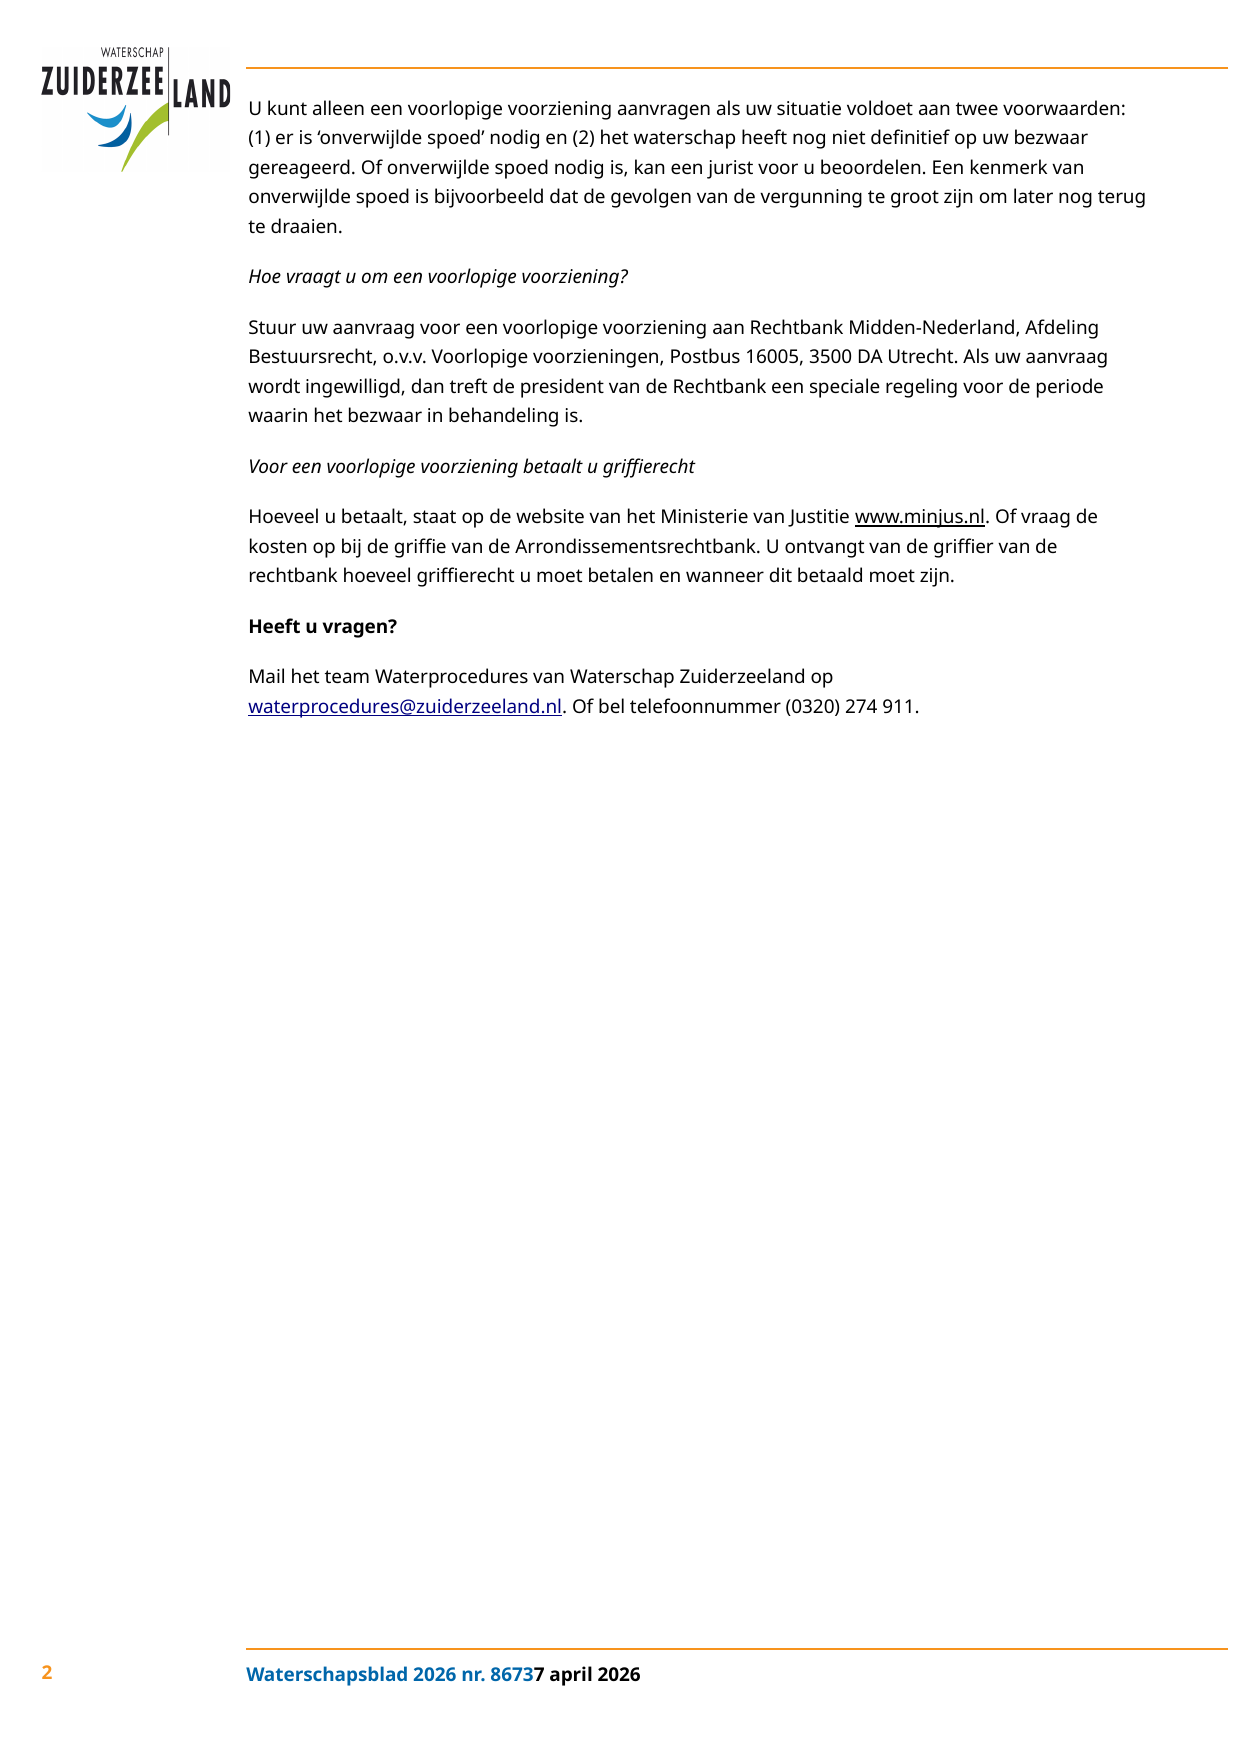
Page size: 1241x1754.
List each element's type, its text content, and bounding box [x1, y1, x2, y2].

text Hoeveel u betaalt, staat op de website van het Ministerie van Justitie www.minjus.nl. Of vraag de kosten op bij de griffie van de Arrondissementsrechtbank. U ontvangt van de griffier van de rechtbank hoeveel griffierecht u moet betalen en wanneer dit betaald moet zijn. [248, 503, 1152, 588]
text Heeft u vragen? [248, 613, 1152, 639]
text Mail het team Waterprocedures van Waterschap Zuiderzeeland op waterprocedures@zuiderzeeland.nl. Of bel telefoonnummer (0320) 274 911. [248, 663, 1152, 719]
text Voor een voorlopige voorziening betaalt u griffierecht [248, 453, 1152, 479]
text U kunt alleen een voorlopige voorziening aanvragen als uw situatie voldoet aan twee voorwaarden: (1) er is ‘onverwijlde spoed’ nodig en (2) het waterschap heeft nog niet definitief op uw bezwaar gereageerd. Of onverwijlde spoed nodig is, kan een jurist voor u beoordelen. Een kenmerk van onverwijlde spoed is bijvoorbeeld dat de gevolgen van de vergunning te groot zijn om later nog terug te draaien. [248, 95, 1152, 239]
text Stuur uw aanvraag voor een voorlopige voorziening aan Rechtbank Midden-Nederland, Afdeling Bestuursrecht, o.v.v. Voorlopige voorzieningen, Postbus 16005, 3500 DA Utrecht. Als uw aanvraag wordt ingewilligd, dan treft de president van de Rechtbank een speciale regeling voor de periode waarin het bezwaar in behandeling is. [248, 314, 1152, 428]
picture [41, 47, 231, 172]
text Hoe vraagt u om een voorlopige voorziening? [248, 263, 1152, 289]
